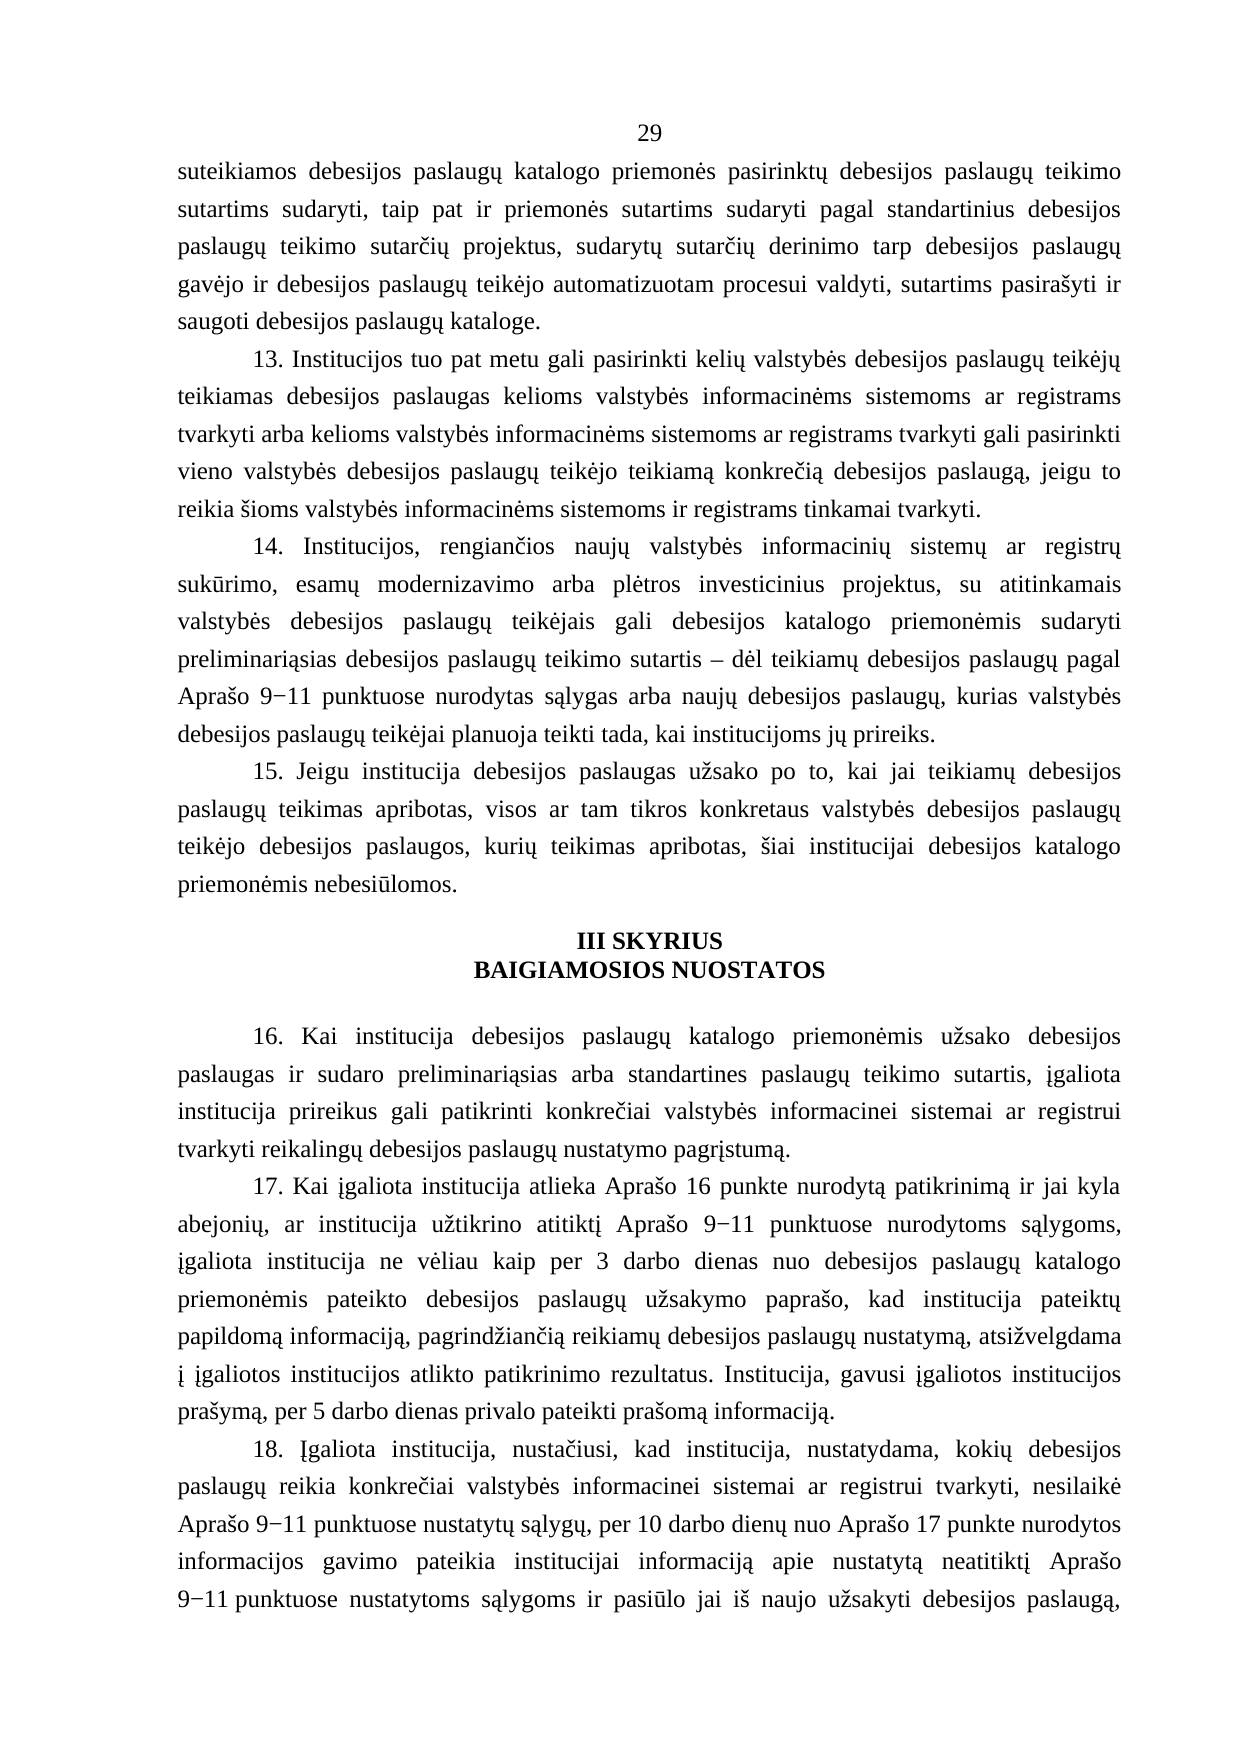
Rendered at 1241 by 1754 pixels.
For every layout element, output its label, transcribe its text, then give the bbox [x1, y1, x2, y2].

text 18. Įgaliota institucija, nustačiusi, kad institucija, nustatydama, kokių debesijos paslaugų reikia konkrečiai valstybės informacinei sistemai ar registrui tvarkyti, nesilaikė Aprašo 9−11 punktuose nustatytų sąlygų, per 10 darbo dienų nuo Aprašo 17 punkte nurodytos informacijos gavimo pateikia institucijai informaciją apie nustatytą neatitiktį Aprašo 9−11 punktuose nustatytoms sąlygoms ir pasiūlo jai iš naujo užsakyti debesijos paslaugą, [177, 1425, 1122, 1613]
text 13. Institucijos tuo pat metu gali pasirinkti kelių valstybės debesijos paslaugų teikėjų teikiamas debesijos paslaugas kelioms valstybės informacinėms sistemoms ar registrams tvarkyti arba kelioms valstybės informacinėms sistemoms ar registrams tvarkyti gali pasirinkti vieno valstybės debesijos paslaugų teikėjo teikiamą konkrečią debesijos paslaugą, jeigu to reikia šioms valstybės informacinėms sistemoms ir registrams tinkamai tvarkyti. [177, 335, 1122, 523]
text BAIGIAMOSIOS NUOSTATOS [177, 955, 1122, 984]
text 17. Kai įgaliota institucija atlieka Aprašo 16 punkte nurodytą patikrinimą ir jai kyla abejonių, ar institucija užtikrino atitiktį Aprašo 9−11 punktuose nurodytoms sąlygoms, įgaliota institucija ne vėliau kaip per 3 darbo dienas nuo debesijos paslaugų katalogo priemonėmis pateikto debesijos paslaugų užsakymo paprašo, kad institucija pateiktų papildomą informaciją, pagrindžiančią reikiamų debesijos paslaugų nustatymą, atsižvelgdama į įgaliotos institucijos atlikto patikrinimo rezultatus. Institucija, gavusi įgaliotos institucijos prašymą, per 5 darbo dienas privalo pateikti prašomą informaciją. [177, 1163, 1122, 1425]
text 16. Kai institucija debesijos paslaugų katalogo priemonėmis užsako debesijos paslaugas ir sudaro preliminariąsias arba standartines paslaugų teikimo sutartis, įgaliota institucija prireikus gali patikrinti konkrečiai valstybės informacinei sistemai ar registrui tvarkyti reikalingų debesijos paslaugų nustatymo pagrįstumą. [177, 1013, 1122, 1163]
text suteikiamos debesijos paslaugų katalogo priemonės pasirinktų debesijos paslaugų teikimo sutartims sudaryti, taip pat ir priemonės sutartims sudaryti pagal standartinius debesijos paslaugų teikimo sutarčių projektus, sudarytų sutarčių derinimo tarp debesijos paslaugų gavėjo ir debesijos paslaugų teikėjo automatizuotam procesui valdyti, sutartims pasirašyti ir saugoti debesijos paslaugų kataloge. [177, 148, 1122, 335]
text 14. Institucijos, rengiančios naujų valstybės informacinių sistemų ar registrų sukūrimo, esamų modernizavimo arba plėtros investicinius projektus, su atitinkamais valstybės debesijos paslaugų teikėjais gali debesijos katalogo priemonėmis sudaryti preliminariąsias debesijos paslaugų teikimo sutartis – dėl teikiamų debesijos paslaugų pagal Aprašo 9−11 punktuose nurodytas sąlygas arba naujų debesijos paslaugų, kurias valstybės debesijos paslaugų teikėjai planuoja teikti tada, kai institucijoms jų prireiks. [177, 523, 1122, 748]
text III SKYRIUS [177, 926, 1122, 955]
text 15. Jeigu institucija debesijos paslaugas užsako po to, kai jai teikiamų debesijos paslaugų teikimas apribotas, visos ar tam tikros konkretaus valstybės debesijos paslaugų teikėjo debesijos paslaugos, kurių teikimas apribotas, šiai institucijai debesijos katalogo priemonėmis nebesiūlomos. [177, 748, 1122, 898]
